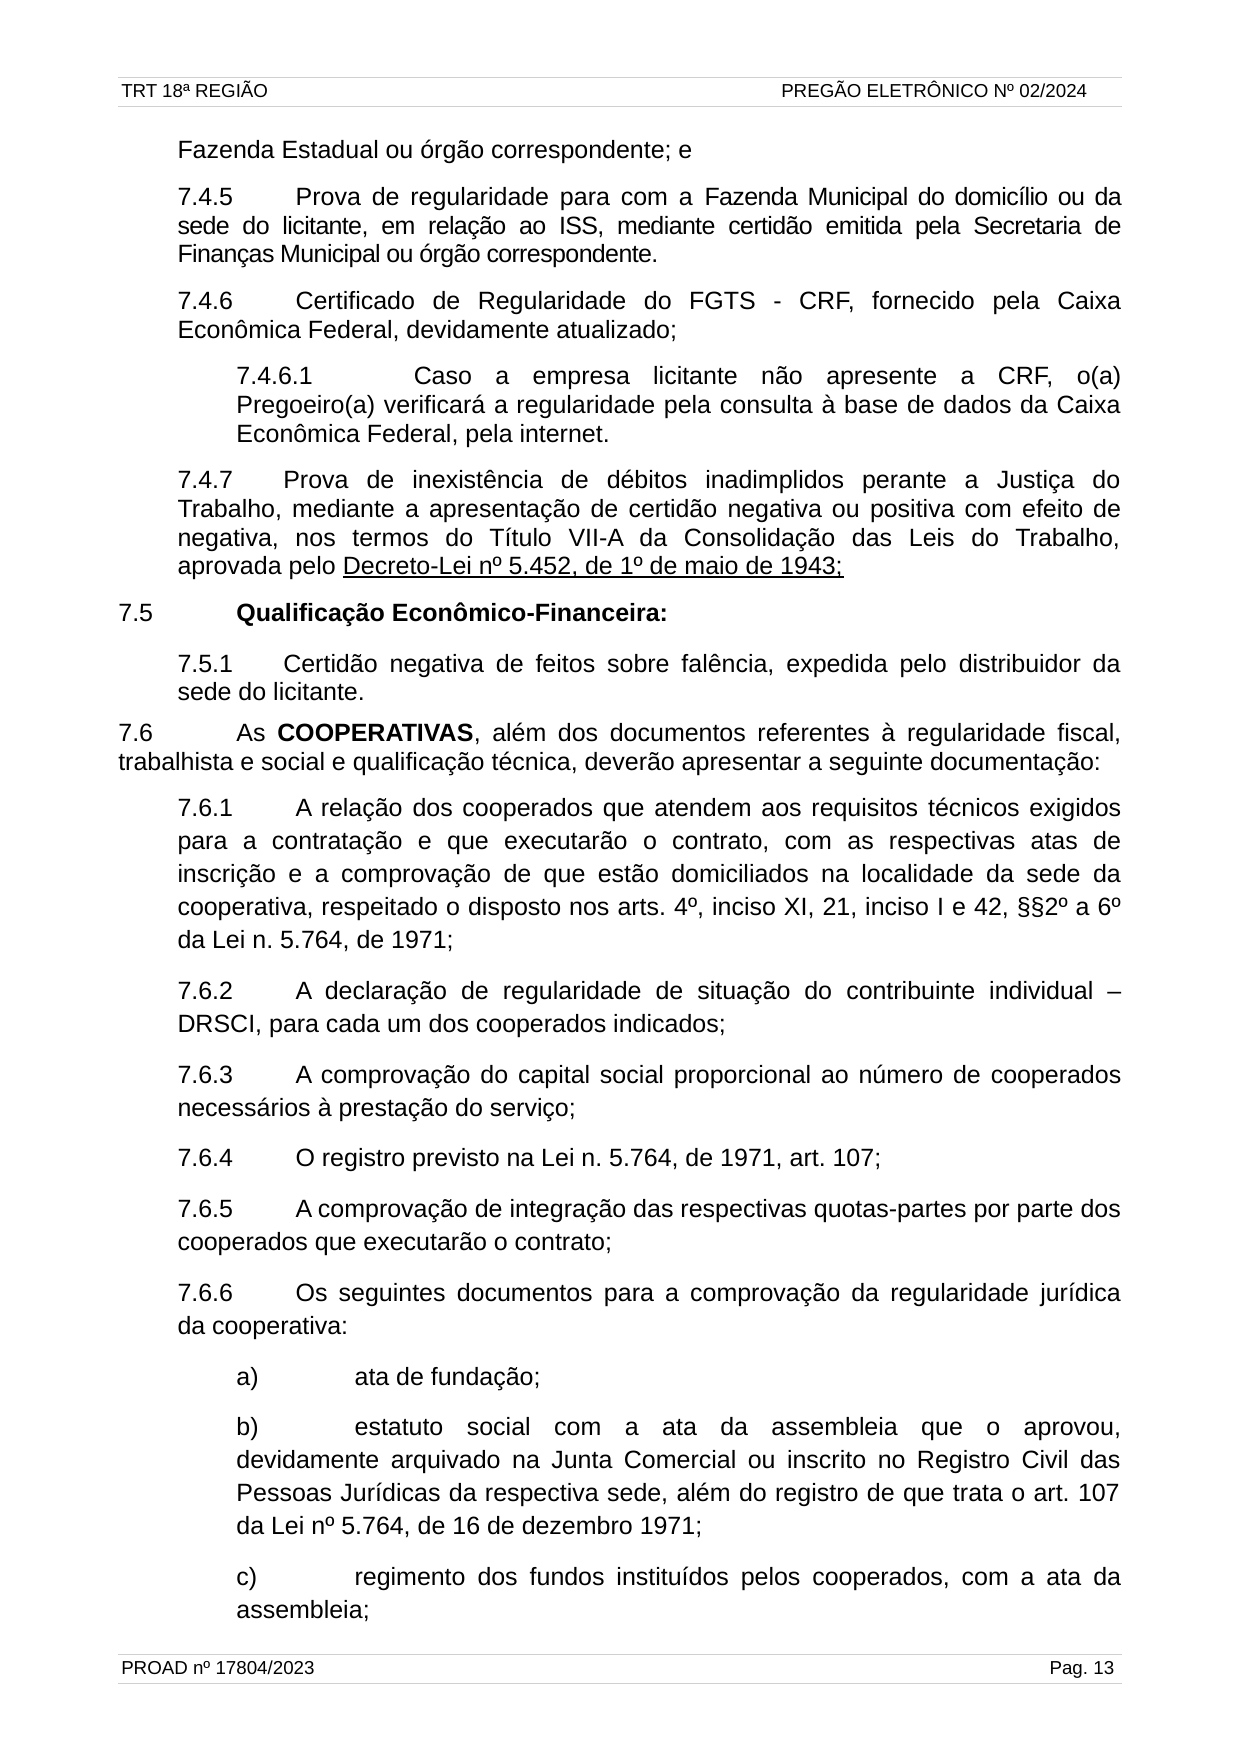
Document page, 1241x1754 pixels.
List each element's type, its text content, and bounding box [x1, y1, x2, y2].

text 7.6 As COOPERATIVAS, além dos documentos referentes à regularidade fiscal, trabalhista e social e qualificação técnica, deverão apresentar a seguinte documentação: [118, 718, 1122, 775]
text a) ata de fundação; [236, 1362, 1122, 1390]
text 7.6.3 A comprovação do capital social proporcional ao número de cooperados necessários à prestação do serviço; [177, 1059, 1122, 1121]
text Fazenda Estadual ou órgão correspondente; e [177, 136, 1122, 164]
text 7.5 Qualificação Econômico-Financeira: [118, 598, 1122, 627]
text 7.4.5 Prova de regularidade para com a Fazenda Municipal do domicílio ou da sede do licitante, em relação ao ISS, mediante certidão emitida pela Secretaria de Finanças Municipal ou órgão correspondente. [177, 182, 1122, 268]
text 7.6.5 A comprovação de integração das respectivas quotas-partes por parte dos cooperados que executarão o contrato; [177, 1194, 1122, 1256]
text 7.6.2 A declaração de regularidade de situação do contribuinte individual – DRSCI, para cada um dos cooperados indicados; [177, 976, 1122, 1038]
text 7.6.6 Os seguintes documentos para a comprovação da regularidade jurídica da cooperativa: [177, 1278, 1122, 1339]
text c) regimento dos fundos instituídos pelos cooperados, com a ata da assembleia; [236, 1562, 1122, 1624]
text 7.4.7 Prova de inexistência de débitos inadimplidos perante a Justiça do Trabalho, mediante a apresentação de certidão negativa ou positiva com efeito de negativa, nos termos do Título VII-A da Consolidação das Leis do Trabalho, aprovada pelo Decreto-Lei nº 5.452, de 1º de maio de 1943; [177, 465, 1122, 580]
text 7.4.6.1 Caso a empresa licitante não apresente a CRF, o(a) Pregoeiro(a) verificará a regularidade pela consulta à base de dados da Caixa Econômica Federal, pela internet. [236, 361, 1122, 447]
text b) estatuto social com a ata da assembleia que o aprovou, devidamente arquivado na Junta Comercial ou inscrito no Registro Civil das Pessoas Jurídicas da respectiva sede, além do registro de que trata o art. 107 da Lei nº 5.764, de 16 de dezembro 1971; [236, 1412, 1122, 1540]
text 7.6.1 A relação dos cooperados que atendem aos requisitos técnicos exigidos para a contratação e que executarão o contrato, com as respectivas atas de inscrição e a comprovação de que estão domiciliados na localidade da sede da cooperativa, respeitado o disposto nos arts. 4º, inciso XI, 21, inciso I e 42, §§2º a 6º da Lei n. 5.764, de 1971; [177, 793, 1122, 954]
text 7.6.4 O registro previsto na Lei n. 5.764, de 1971, art. 107; [177, 1143, 1122, 1172]
text 7.5.1 Certidão negativa de feitos sobre falência, expedida pelo distribuidor da sede do licitante. [177, 648, 1122, 706]
text 7.4.6 Certificado de Regularidade do FGTS - CRF, fornecido pela Caixa Econômica Federal, devidamente atualizado; [177, 286, 1122, 343]
